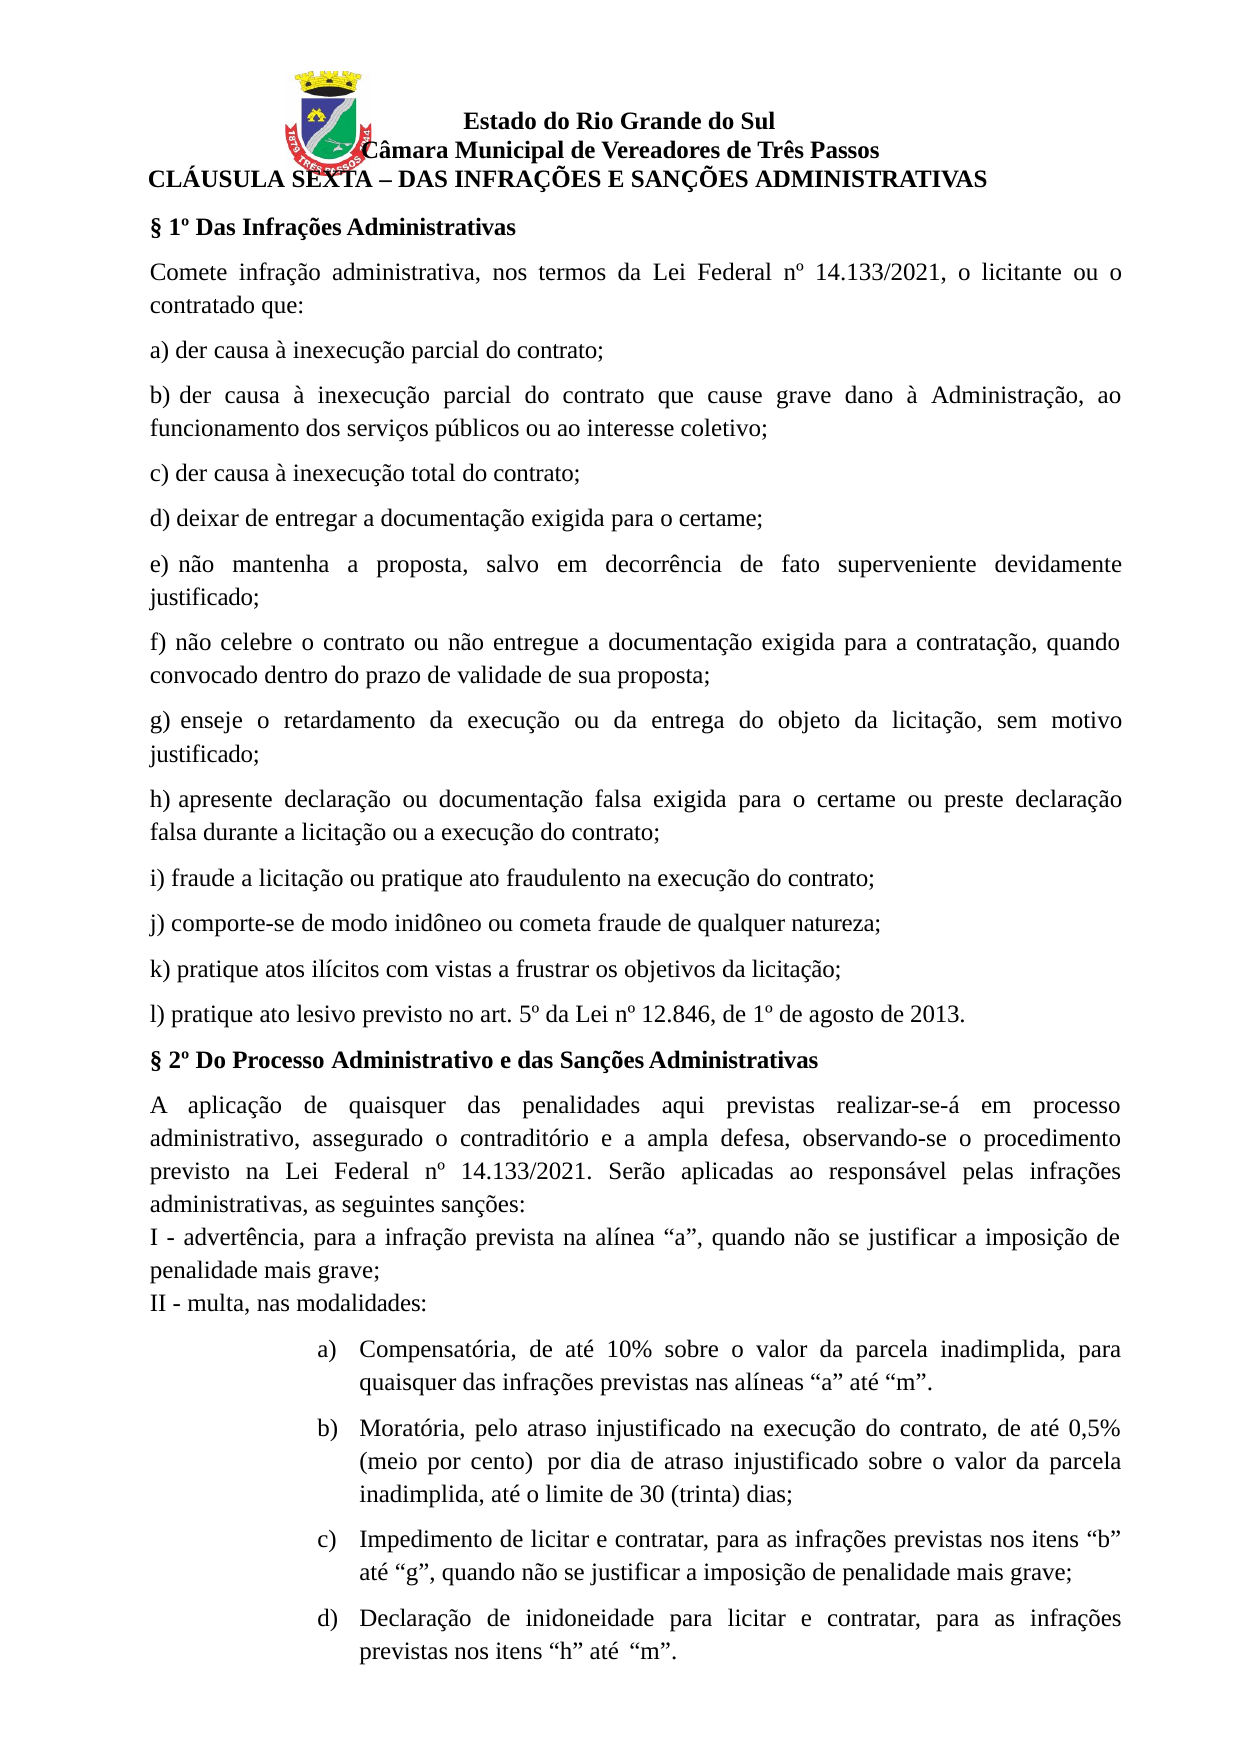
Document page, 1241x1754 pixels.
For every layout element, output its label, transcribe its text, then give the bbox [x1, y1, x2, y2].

subtitle § 2º Do Processo Administrativo e das Sanções Administrativas [149, 1045, 1122, 1074]
text e) não mantenha a proposta, salvo em decorrência de fato superveniente devidamente justificado; [149, 549, 1122, 610]
list l) pratique ato lesivo previsto no art. 5º da Lei nº 12.846, de 1º de agosto de 2013. [149, 999, 1122, 1028]
list Impedimento de licitar e contratar, para as infrações previstas nos itens “b” até “g”, quando não se justificar a imposição de penalidade mais grave; [317, 1524, 1122, 1586]
list k) pratique atos ilícitos com vistas a frustrar os objetivos da licitação; [149, 954, 1122, 983]
text A aplicação de quaisquer das penalidades aqui previstas realizar-se-á em processo administrativo, assegurado o contraditório e a ampla defesa, observando-se o procedimento previsto na Lei Federal nº 14.133/2021. Serão aplicadas ao responsável pelas infrações administrativas, as seguintes sanções: [149, 1090, 1122, 1218]
subtitle CLÁUSULA SEXTA – DAS INFRAÇÕES E SANÇÕES ADMINISTRATIVAS [148, 164, 1122, 193]
list II - multa, nas modalidades: [149, 1288, 1122, 1317]
list I - advertência, para a infração prevista na alínea “a”, quando não se justificar a imposição de penalidade mais grave; [149, 1222, 1122, 1284]
text a) der causa à inexecução parcial do contrato; [149, 335, 1122, 364]
subtitle § 1º Das Infrações Administrativas [149, 212, 1122, 241]
list g) enseje o retardamento da execução ou da entrega do objeto da licitação, sem motivo justificado; [149, 706, 1122, 767]
list f) não celebre o contrato ou não entregue a documentação exigida para a contratação, quando convocado dentro do prazo de validade de sua proposta; [149, 627, 1122, 689]
list j) comporte-se de modo inidôneo ou cometa fraude de qualquer natureza; [149, 908, 1122, 937]
list h) apresente declaração ou documentação falsa exigida para o certame ou preste declaração falsa durante a licitação ou a execução do contrato; [149, 784, 1122, 846]
text Comete infração administrativa, nos termos da Lei Federal nº 14.133/2021, o licitante ou o contratado que: [149, 257, 1122, 319]
text d) deixar de entregar a documentação exigida para o certame; [149, 503, 1122, 532]
text b) der causa à inexecução parcial do contrato que cause grave dano à Administração, ao funcionamento dos serviços públicos ou ao interesse coletivo; [149, 380, 1122, 442]
list i) fraude a licitação ou pratique ato fraudulento na execução do contrato; [149, 863, 1122, 891]
list Compensatória, de até 10% sobre o valor da parcela inadimplida, para quaisquer das infrações previstas nas alíneas “a” até “m”. [317, 1334, 1122, 1396]
text c) der causa à inexecução total do contrato; [149, 458, 1122, 487]
list Declaração de inidoneidade para licitar e contratar, para as infrações previstas nos itens “h” até “m”. [317, 1603, 1122, 1665]
list Moratória, pelo atraso injustificado na execução do contrato, de até 0,5% (meio por cento) por dia de atraso injustificado sobre o valor da parcela inadimplida, até o limite de 30 (trinta) dias; [317, 1413, 1122, 1508]
